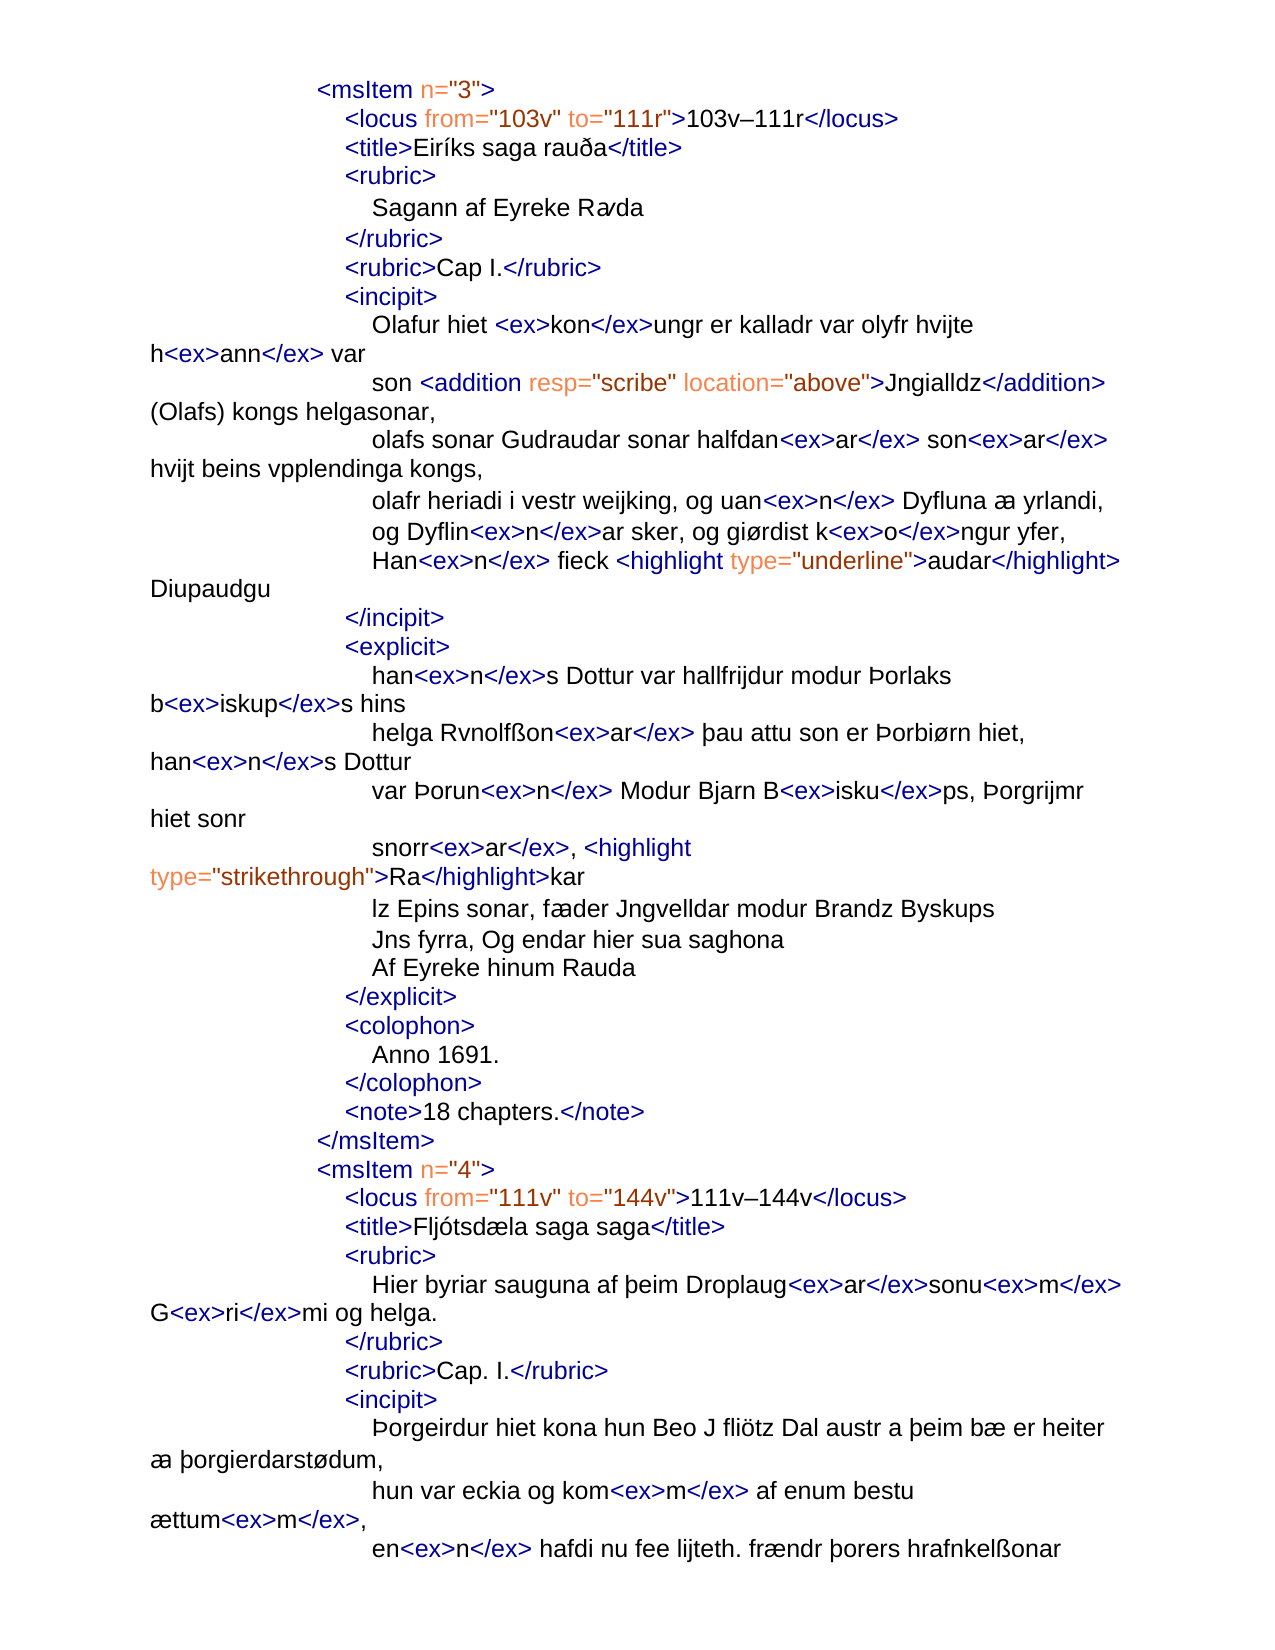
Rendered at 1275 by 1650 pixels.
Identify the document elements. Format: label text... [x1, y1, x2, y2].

text <msItem n="3"> <locus from="103v" to="111r">103v–111r</locus> <title>Eiríks saga rauða</title> <rubric> Sagann af Eyreke Rꜹda </rubric> <rubric>Cap I.</rubric> <incipit> Olafur hiet <ex>kon</ex>ungr er kalladr var olyfr hvijte h<ex>ann</ex> var son <addition resp="scribe" location="above">Jngialldz</addition> (Olafs) kongs helgasonar, olafs sonar Gudraudar sonar halfdan<ex>ar</ex> son<ex>ar</ex> hvijt beins vpplendinga kongs, olafr heriadi i vestr weijking, og uan<ex>n</ex> Dyfluna ꜳ yrlandi, og Dyflin<ex>n</ex>ar sker, og giørdist k<ex>o</ex>ngur yfer, Han<ex>n</ex> fieck <highlight type="underline">audar</highlight> Diupaudgu </incipit> <explicit> han<ex>n</ex>s Dottur var hallfrijdur modur Þorlaks b<ex>iskup</ex>s hins helga Rvnolfßon<ex>ar</ex> þau attu son er Þorbiørn hiet, han<ex>n</ex>s Dottur var Þorun<ex>n</ex> Modur Bjarn B<ex>isku</ex>ps, Þorgrijmr hiet sonr snorr<ex>ar</ex>, <highlight type="strikethrough">Ra</highlight>kar lz Epins sonar, fꜳder Jngvelldar modur Brandz Byskups Jns fyrra, Og endar hier sua saghona Af Eyreke hinum Rauda </explicit> <colophon> Anno 1691. </colophon> <note>18 chapters.</note> </msItem> <msItem n="4"> <locus from="111v" to="144v">111v–144v</locus> <title>Fljótsdæla saga saga</title> <rubric> Hier byriar sauguna af þeim Droplaug<ex>ar</ex>sonu<ex>m</ex> G<ex>ri</ex>mi og helga. </rubric> <rubric>Cap. I.</rubric> <incipit> Þorgeirdur hiet kona hun Beo J fliötz Dal austr a þeim bæ er heiter ꜳ þorgierdarstødum, hun var eckia og kom<ex>m</ex> af enum bestu ættum<ex>m</ex>, en<ex>n</ex> hafdi nu fee lijteth. frændr þorers hrafnkelßonar [150, 75, 1125, 1562]
